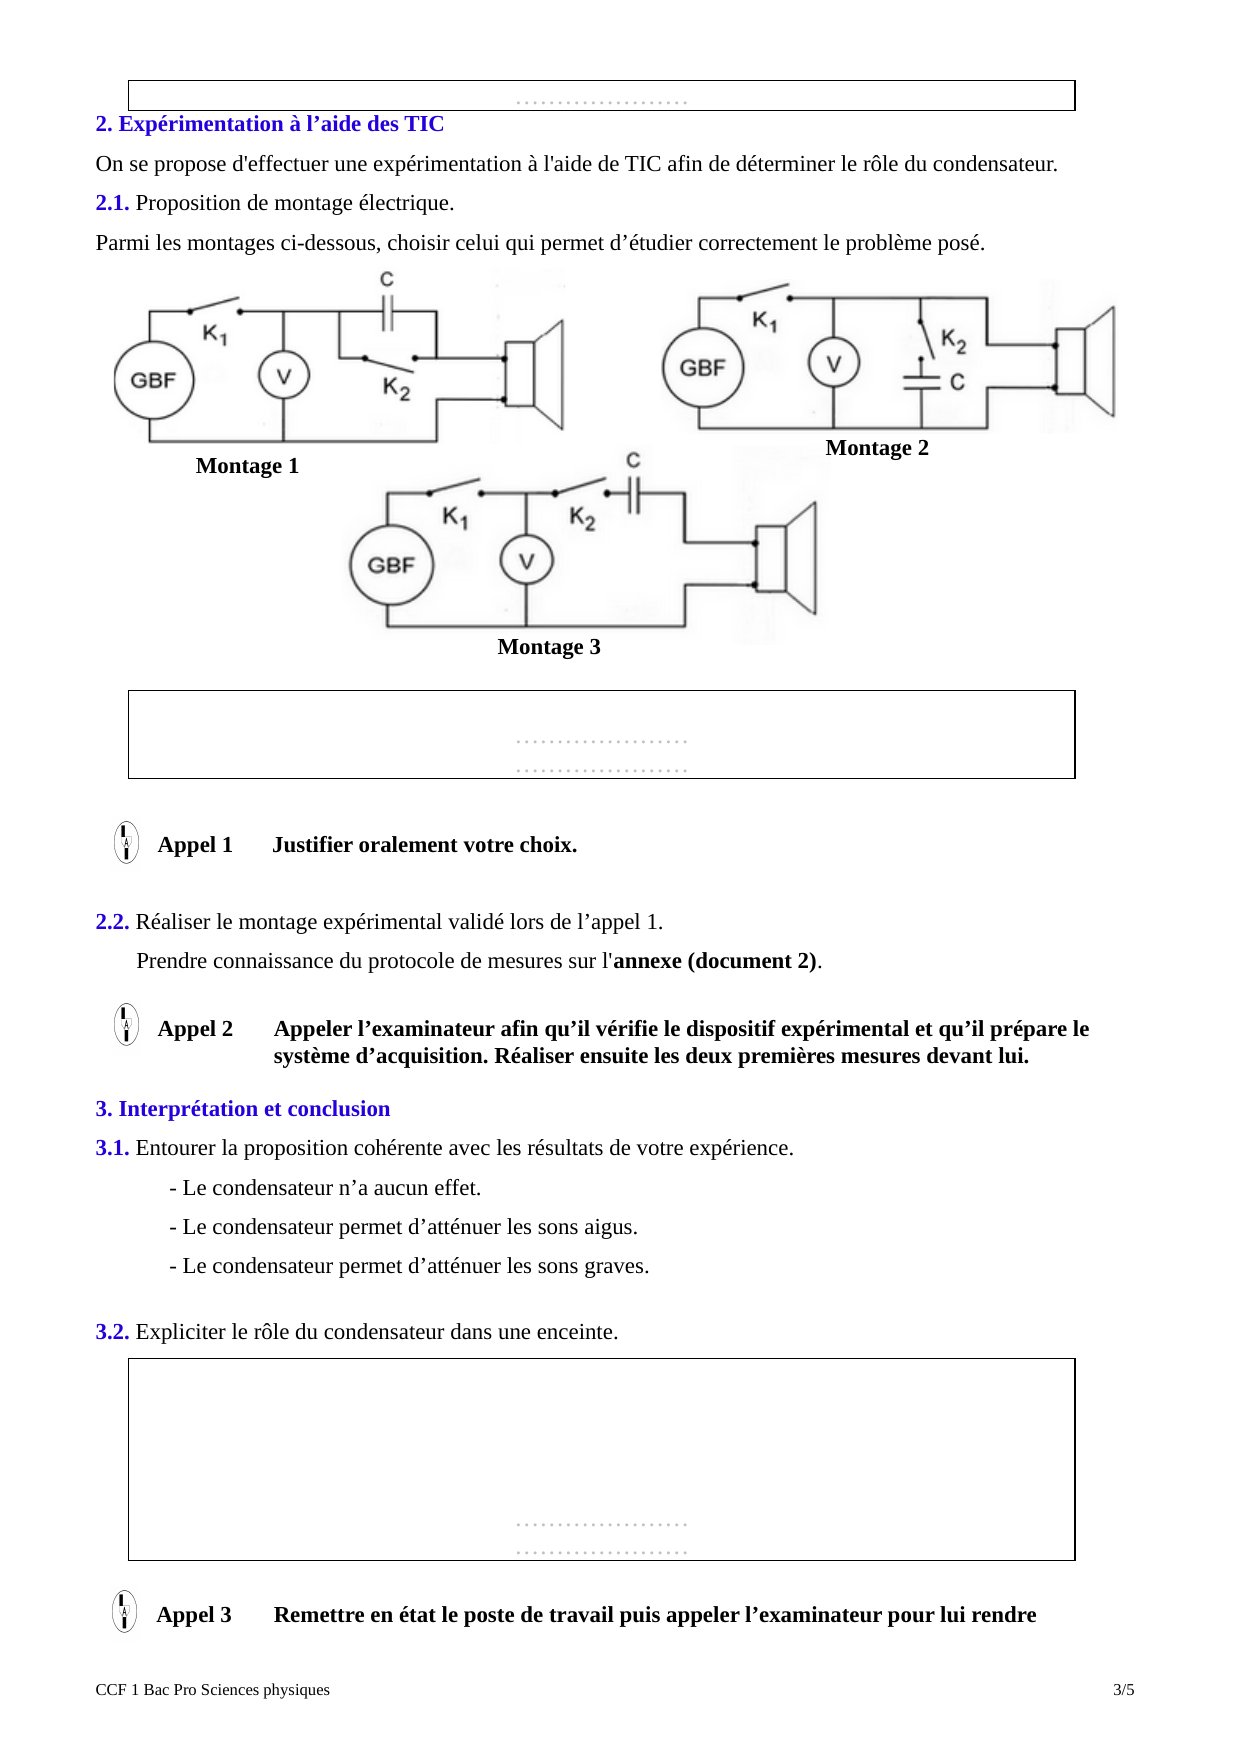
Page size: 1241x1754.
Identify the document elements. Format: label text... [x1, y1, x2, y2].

text - Le condensateur permet d’atténuer les sons aigus. [95, 1213, 1134, 1239]
text 2. Expérimentation à l’aide des TIC [95, 111, 1134, 137]
text Appel 2 Appeler l’examinateur afin qu’il vérifie le dispositif expérimental et qu’il prépare le système d’acquisition. Réaliser ensuite les deux premières mesures devant lui. [95, 1016, 1134, 1068]
text 3.1. Entourer la proposition cohérente avec les résultats de votre expérience. [95, 1134, 1134, 1160]
picture [660, 279, 1119, 434]
text 2.2. Réaliser le montage expérimental validé lors de l’appel 1. [95, 908, 1134, 934]
text - Le condensateur n’a aucun effet. [95, 1173, 1134, 1200]
text Appel 3 Remettre en état le poste de travail puis appeler l’examinateur pour lui rendre [156, 1601, 1134, 1627]
picture [110, 1586, 140, 1642]
picture [111, 999, 141, 1055]
text On se propose d'effectuer une expérimentation à l'aide de TIC afin de déterminer le rôle du condensateur. [95, 150, 1134, 176]
text Appel 1 Justifier oralement votre choix. [157, 831, 1134, 857]
text 2.1. Proposition de montage électrique. [95, 189, 1134, 216]
text Prendre connaissance du protocole de mesures sur l'annexe (document 2). [95, 947, 1134, 974]
picture [111, 817, 141, 873]
text - Le condensateur permet d’atténuer les sons graves. [95, 1252, 1134, 1279]
text 3. Interprétation et conclusion [95, 1094, 1134, 1121]
table_header ………………… [129, 81, 1074, 109]
table_header ………………… ………………… [129, 1359, 1074, 1560]
text 3.2. Expliciter le rôle du condensateur dans une enceinte. [95, 1318, 1134, 1345]
text Parmi les montages ci-dessous, choisir celui qui permet d’étudier correctement le problème posé. [95, 229, 1134, 255]
picture [113, 267, 832, 645]
table_header ………………… ………………… [129, 691, 1074, 777]
